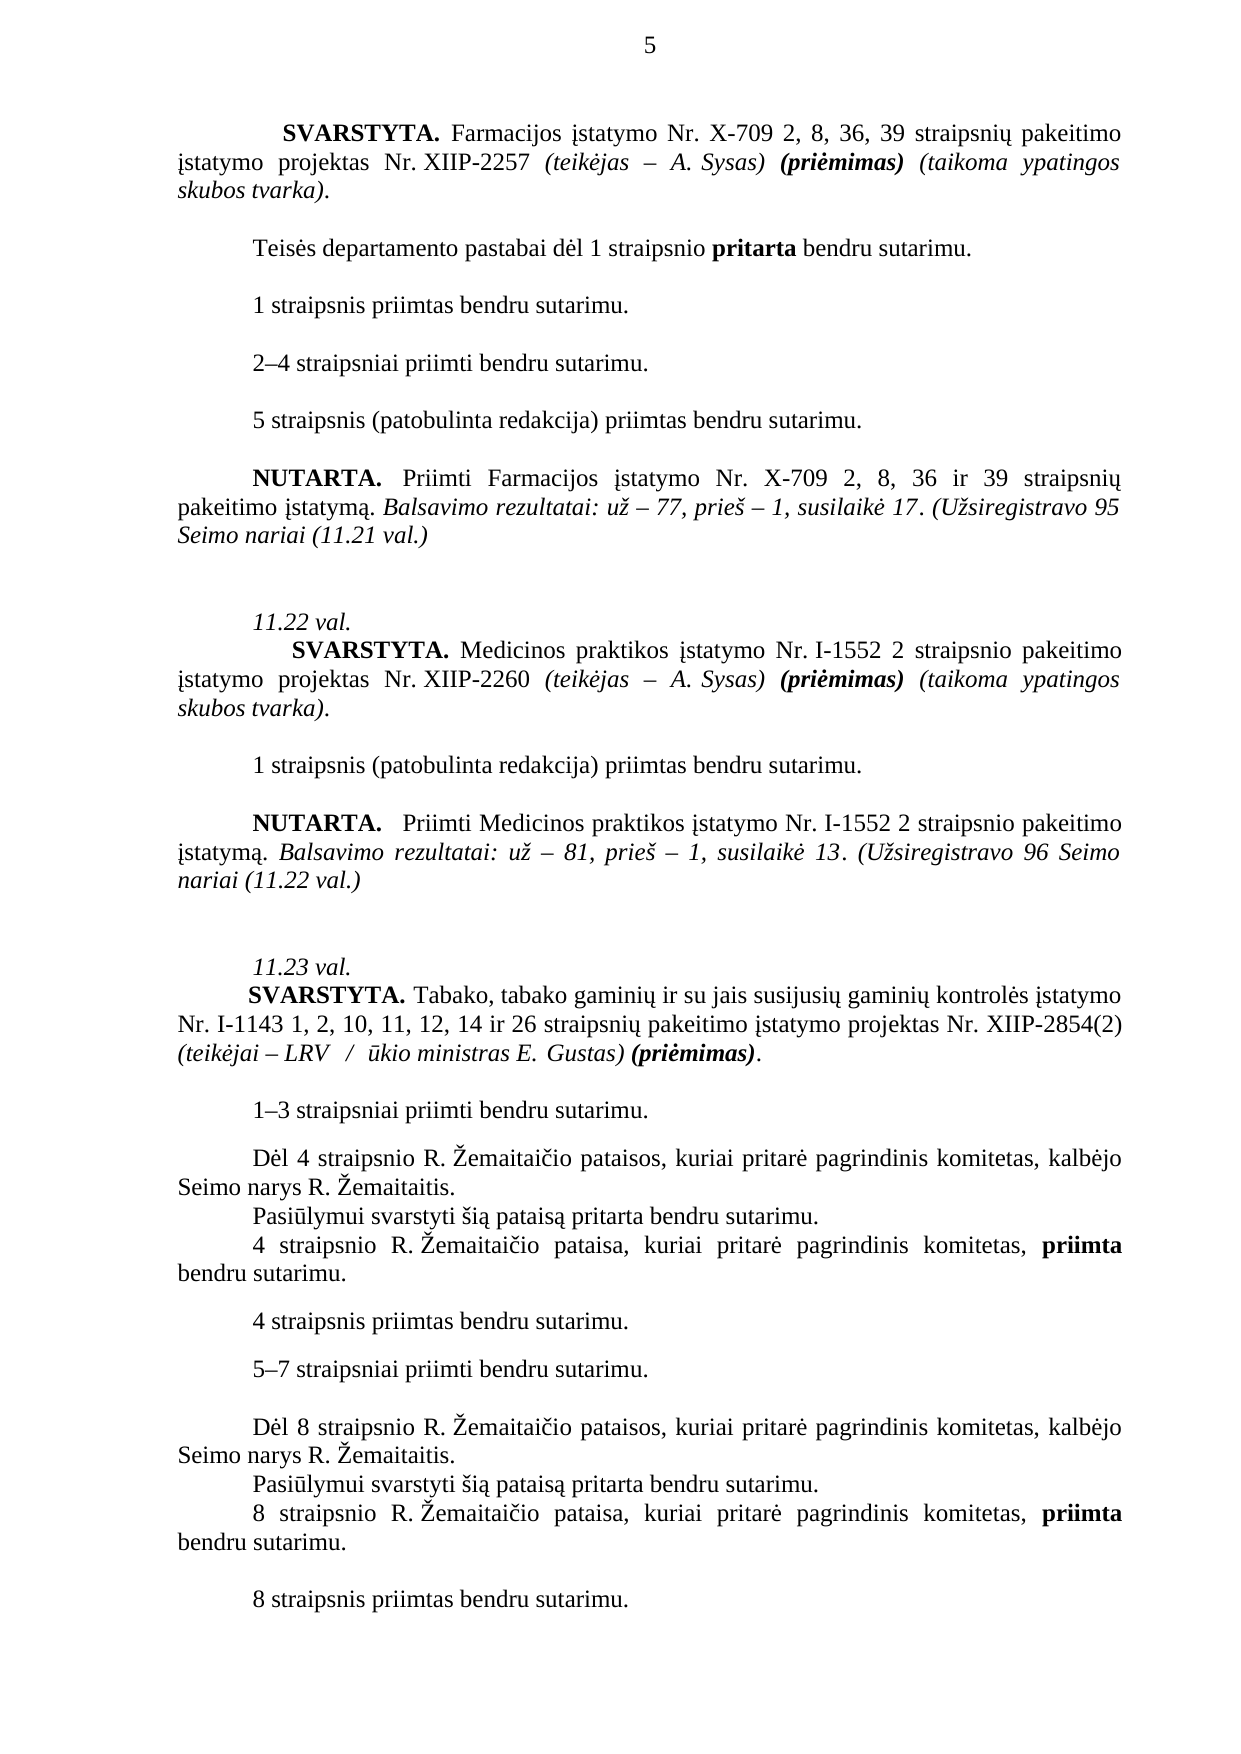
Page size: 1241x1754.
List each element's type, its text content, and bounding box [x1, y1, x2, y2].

text 2–4 straipsniai priimti bendru sutarimu. [177, 348, 1122, 377]
text 11.23 val. [177, 952, 1122, 981]
text 1 straipsnis (patobulinta redakcija) priimtas bendru sutarimu. [177, 751, 1122, 779]
text 1–3 straipsniai priimti bendru sutarimu. [177, 1096, 1122, 1124]
text 11.22 val. [177, 607, 1122, 636]
text 4 straipsnis priimtas bendru sutarimu. [177, 1306, 1122, 1335]
text 5 straipsnis (patobulinta redakcija) priimtas bendru sutarimu. [177, 406, 1122, 434]
text 4 straipsnio R. Žemaitaičio pataisa, kuriai pritarė pagrindinis komitetas, priimta bendru sutarimu. [177, 1230, 1122, 1287]
text Pasiūlymui svarstyti šią pataisą pritarta bendru sutarimu. [177, 1469, 1122, 1498]
text NUTARTA. Priimti Farmacijos įstatymo Nr. X-709 2, 8, 36 ir 39 straipsnių pakeitimo įstatymą. Balsavimo rezultatai: už – 77, prieš – 1, susilaikė 17. (Užsiregistravo 95 Seimo nariai (11.21 val.) [177, 463, 1122, 549]
text SVARSTYTA. Medicinos praktikos įstatymo Nr. I-1552 2 straipsnio pakeitimo įstatymo projektas Nr. XIIP-2260 (teikėjas – A. Sysas) (priėmimas) (taikoma ypatingos skubos tvarka). [177, 636, 1122, 722]
text SVARSTYTA. Farmacijos įstatymo Nr. X-709 2, 8, 36, 39 straipsnių pakeitimo įstatymo projektas Nr. XIIP-2257 (teikėjas – A. Sysas) (priėmimas) (taikoma ypatingos skubos tvarka). [177, 118, 1122, 204]
text Dėl 4 straipsnio R. Žemaitaičio pataisos, kuriai pritarė pagrindinis komitetas, kalbėjo Seimo narys R. Žemaitaitis. [177, 1143, 1122, 1201]
text 1 straipsnis priimtas bendru sutarimu. [177, 291, 1122, 319]
text Teisės departamento pastabai dėl 1 straipsnio pritarta bendru sutarimu. [177, 233, 1122, 262]
text 8 straipsnis priimtas bendru sutarimu. [177, 1584, 1122, 1613]
text NUTARTA. Priimti Medicinos praktikos įstatymo Nr. I-1552 2 straipsnio pakeitimo įstatymą. Balsavimo rezultatai: už – 81, prieš – 1, susilaikė 13. (Užsiregistravo 96 Seimo nariai (11.22 val.) [177, 808, 1122, 894]
text SVARSTYTA. Tabako, tabako gaminių ir su jais susijusių gaminių kontrolės įstatymo Nr. I-1143 1, 2, 10, 11, 12, 14 ir 26 straipsnių pakeitimo įstatymo projektas Nr. XIIP-2854(2) (teikėjai – LRV / ūkio ministras E. Gustas) (priėmimas). [177, 981, 1122, 1067]
text Dėl 8 straipsnio R. Žemaitaičio pataisos, kuriai pritarė pagrindinis komitetas, kalbėjo Seimo narys R. Žemaitaitis. [177, 1412, 1122, 1469]
text Pasiūlymui svarstyti šią pataisą pritarta bendru sutarimu. [177, 1201, 1122, 1230]
text 8 straipsnio R. Žemaitaičio pataisa, kuriai pritarė pagrindinis komitetas, priimta bendru sutarimu. [177, 1498, 1122, 1556]
text 5–7 straipsniai priimti bendru sutarimu. [177, 1354, 1122, 1383]
